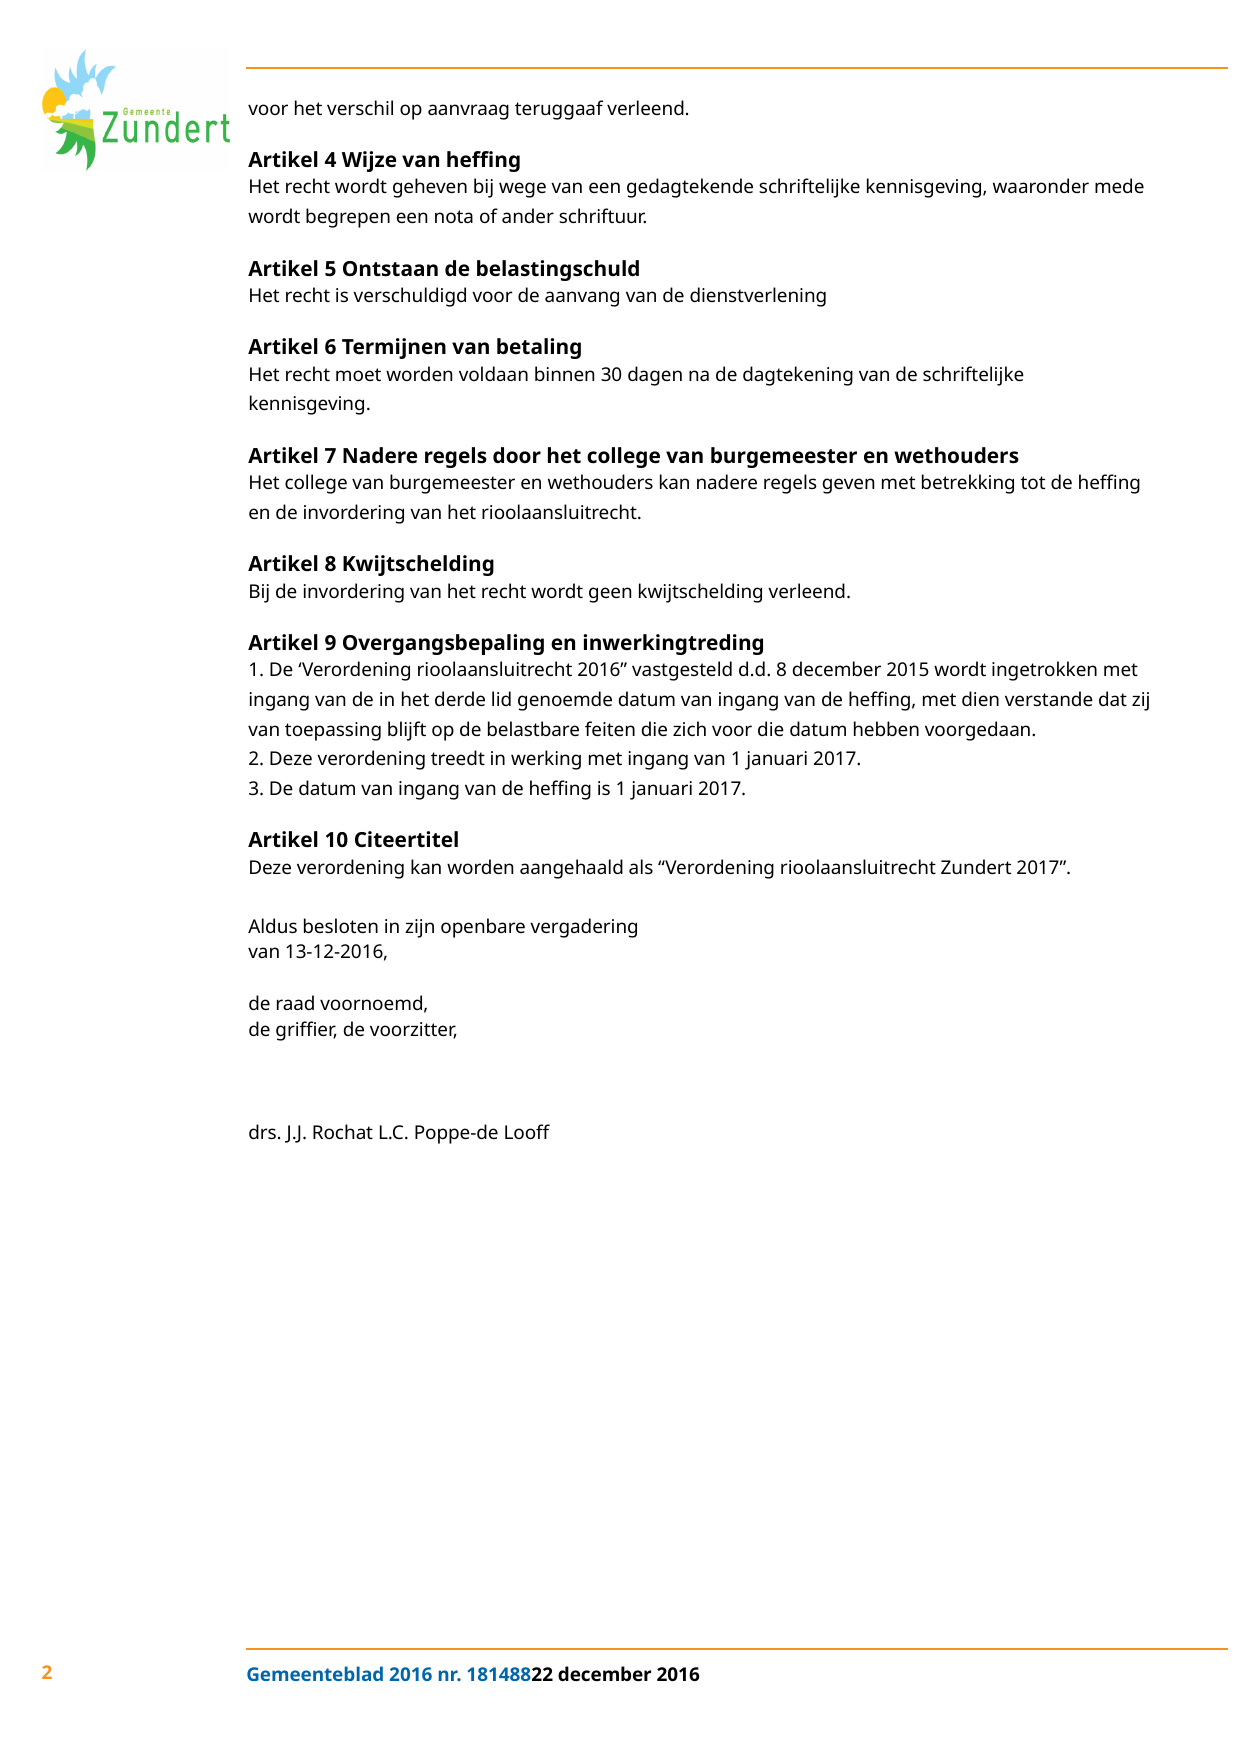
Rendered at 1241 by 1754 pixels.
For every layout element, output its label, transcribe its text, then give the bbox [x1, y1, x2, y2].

text Artikel 5 Ontstaan de belastingschuld [248, 254, 1152, 282]
text Deze verordening kan worden aangehaald als “Verordening rioolaansluitrecht Zundert 2017”. [248, 854, 1152, 879]
text voor het verschil op aanvraag teruggaaf verleend. [248, 95, 1152, 121]
text Aldus besloten in zijn openbare vergadering [248, 913, 1152, 939]
text 2. Deze verordening treedt in werking met ingang van 1 januari 2017. [248, 745, 1152, 771]
text Bij de invordering van het recht wordt geen kwijtschelding verleend. [248, 578, 1152, 603]
text Artikel 10 Citeertitel [248, 825, 1152, 854]
text de raad voornoemd, [248, 990, 1152, 1016]
text Het college van burgemeester en wethouders kan nadere regels geven met betrekking tot de heffing en de invordering van het rioolaansluitrecht. [248, 469, 1152, 525]
text Artikel 7 Nadere regels door het college van burgemeester en wethouders [248, 441, 1152, 469]
text Het recht is verschuldigd voor de aanvang van de dienstverlening [248, 282, 1152, 308]
text Artikel 4 Wijze van heffing [248, 145, 1152, 174]
text de griffier, de voorzitter, [248, 1016, 1152, 1042]
text van 13-12-2016, [248, 939, 1152, 964]
text Artikel 6 Termijnen van betaling [248, 332, 1152, 361]
text Artikel 9 Overgangsbepaling en inwerkingtreding [248, 628, 1152, 657]
text Het recht wordt geheven bij wege van een gedagtekende schriftelijke kennisgeving, waaronder mede wordt begrepen een nota of ander schriftuur. [248, 174, 1152, 229]
text 3. De datum van ingang van de heffing is 1 januari 2017. [248, 775, 1152, 801]
text 1. De ‘Verordening rioolaansluitrecht 2016” vastgesteld d.d. 8 december 2015 wordt ingetrokken met ingang van de in het derde lid genoemde datum van ingang van de heffing, met dien verstande dat zij van toepassing blijft op de belastbare feiten die zich voor die datum hebben voorgedaan. [248, 657, 1152, 742]
text Het recht moet worden voldaan binnen 30 dagen na de dagtekening van de schriftelijke kennisgeving. [248, 361, 1152, 416]
picture [41, 47, 231, 172]
text drs. J.J. Rochat L.C. Poppe-de Looff [248, 1119, 1152, 1144]
text Artikel 8 Kwijtschelding [248, 549, 1152, 578]
